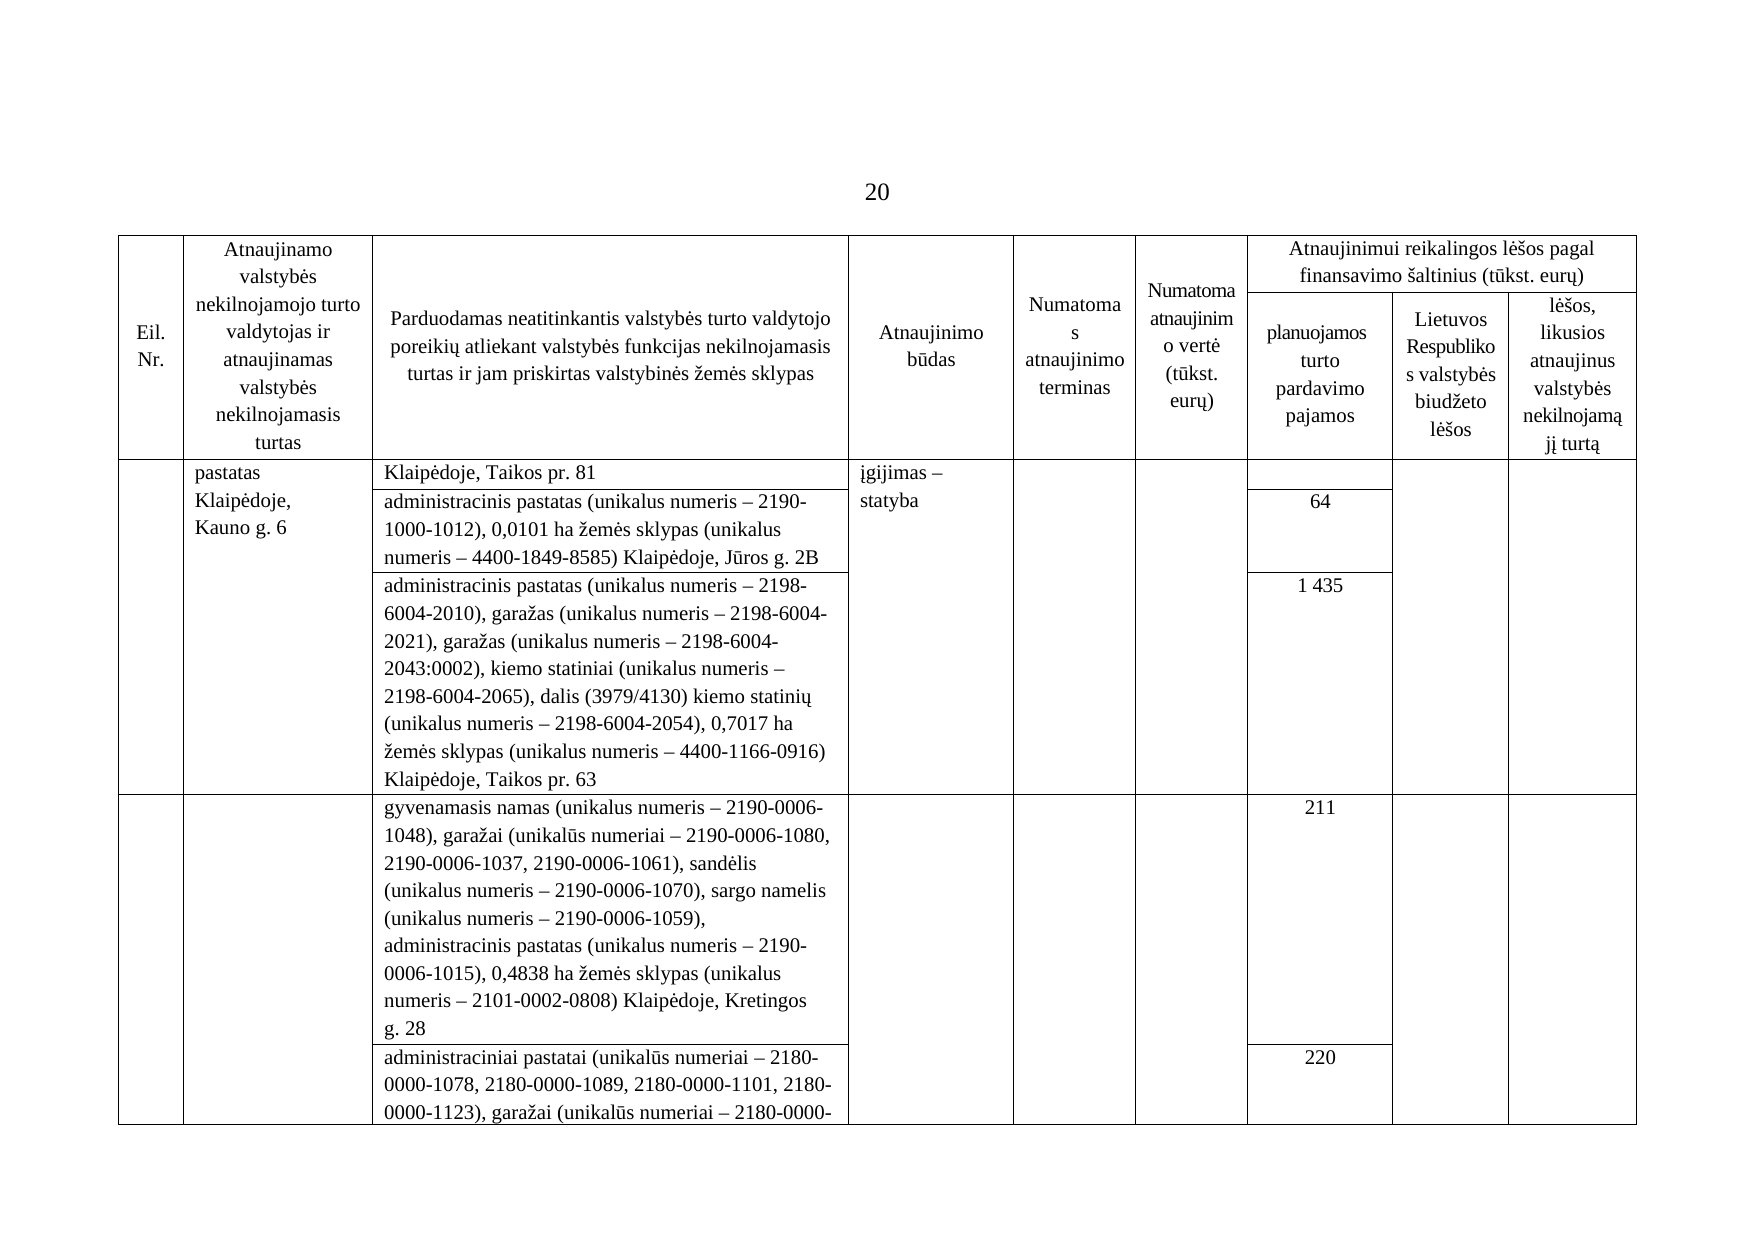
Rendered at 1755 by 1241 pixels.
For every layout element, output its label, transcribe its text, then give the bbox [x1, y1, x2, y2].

table_cell [1509, 460, 1636, 794]
table_cell administracinis pastatas (unikalus numeris – 2198-6004-2010), garažas (unikalus numeris – 2198-6004-2021), garažas (unikalus numeris – 2198-6004-2043:0002), kiemo statiniai (unikalus numeris – 2198-6004-2065), dalis (3979/4130) kiemo statinių (unikalus numeris – 2198-6004-2054), 0,7017 ha žemės sklypas (unikalus numeris – 4400-1166-0916) Klaipėdoje, Taikos pr. 63 [373, 573, 848, 794]
table_cell Lietuvos Respublikos valstybės biudžeto lėšos [1393, 293, 1508, 459]
table_cell [119, 460, 183, 794]
table_cell Klaipėdoje, Taikos pr. 81 [373, 460, 848, 488]
table_header Parduodamas neatitinkantis valstybės turto valdytojo poreikių atliekant valstybės funkcijas nekilnojamasis turtas ir jam priskirtas valstybinės žemės sklypas [373, 236, 848, 459]
table_cell [119, 795, 183, 1124]
table_cell 211 [1248, 795, 1392, 1044]
table_cell [849, 795, 1013, 1124]
table_cell [1014, 795, 1135, 1124]
table_cell [1136, 795, 1247, 1124]
table_cell gyvenamasis namas (unikalus numeris – 2190-0006-1048), garažai (unikalūs numeriai – 2190-0006-1080, 2190-0006-1037, 2190-0006-1061), sandėlis (unikalus numeris – 2190-0006-1070), sargo namelis (unikalus numeris – 2190-0006-1059), administracinis pastatas (unikalus numeris – 2190-0006-1015), 0,4838 ha žemės sklypas (unikalus numeris – 2101-0002-0808) Klaipėdoje, Kretingos g. 28 [373, 795, 848, 1044]
table_header Eil. Nr. [119, 236, 183, 459]
table_cell įgijimas – statyba [849, 460, 1013, 794]
table_cell lėšos, likusios atnaujinus valstybės nekilnojamąjį turtą [1509, 293, 1636, 459]
table_cell planuojamos turto pardavimo pajamos [1248, 293, 1392, 459]
table_header Numatomas atnaujinimo terminas [1014, 236, 1135, 459]
table_cell [1248, 460, 1392, 488]
table_cell [1014, 460, 1135, 794]
table_header Numatoma atnaujinimo vertė (tūkst. eurų) [1136, 236, 1247, 459]
table_cell administraciniai pastatai (unikalūs numeriai – 2180-0000-1078, 2180-0000-1089, 2180-0000-1101, 2180-0000-1123), garažai (unikalūs numeriai – 2180-0000- [373, 1045, 848, 1124]
table_cell administracinis pastatas (unikalus numeris – 2190-1000-1012), 0,0101 ha žemės sklypas (unikalus numeris – 4400-1849-8585) Klaipėdoje, Jūros g. 2B [373, 490, 848, 572]
table_cell 220 [1248, 1045, 1392, 1124]
table_cell [1136, 460, 1247, 794]
table_cell 64 [1248, 490, 1392, 572]
table_header Atnaujinimui reikalingos lėšos pagal finansavimo šaltinius (tūkst. eurų) [1248, 236, 1636, 292]
table_cell [1393, 795, 1508, 1124]
table_header Atnaujinamo valstybės nekilnojamojo turto valdytojas ir atnaujinamas valstybės nekilnojamasis turtas [184, 236, 372, 459]
table_cell 1 435 [1248, 573, 1392, 794]
table_cell [1509, 795, 1636, 1124]
table_cell [184, 795, 372, 1124]
table_header Atnaujinimo būdas [849, 236, 1013, 459]
table_cell pastatas Klaipėdoje, Kauno g. 6 [184, 460, 372, 794]
table_cell [1393, 460, 1508, 794]
